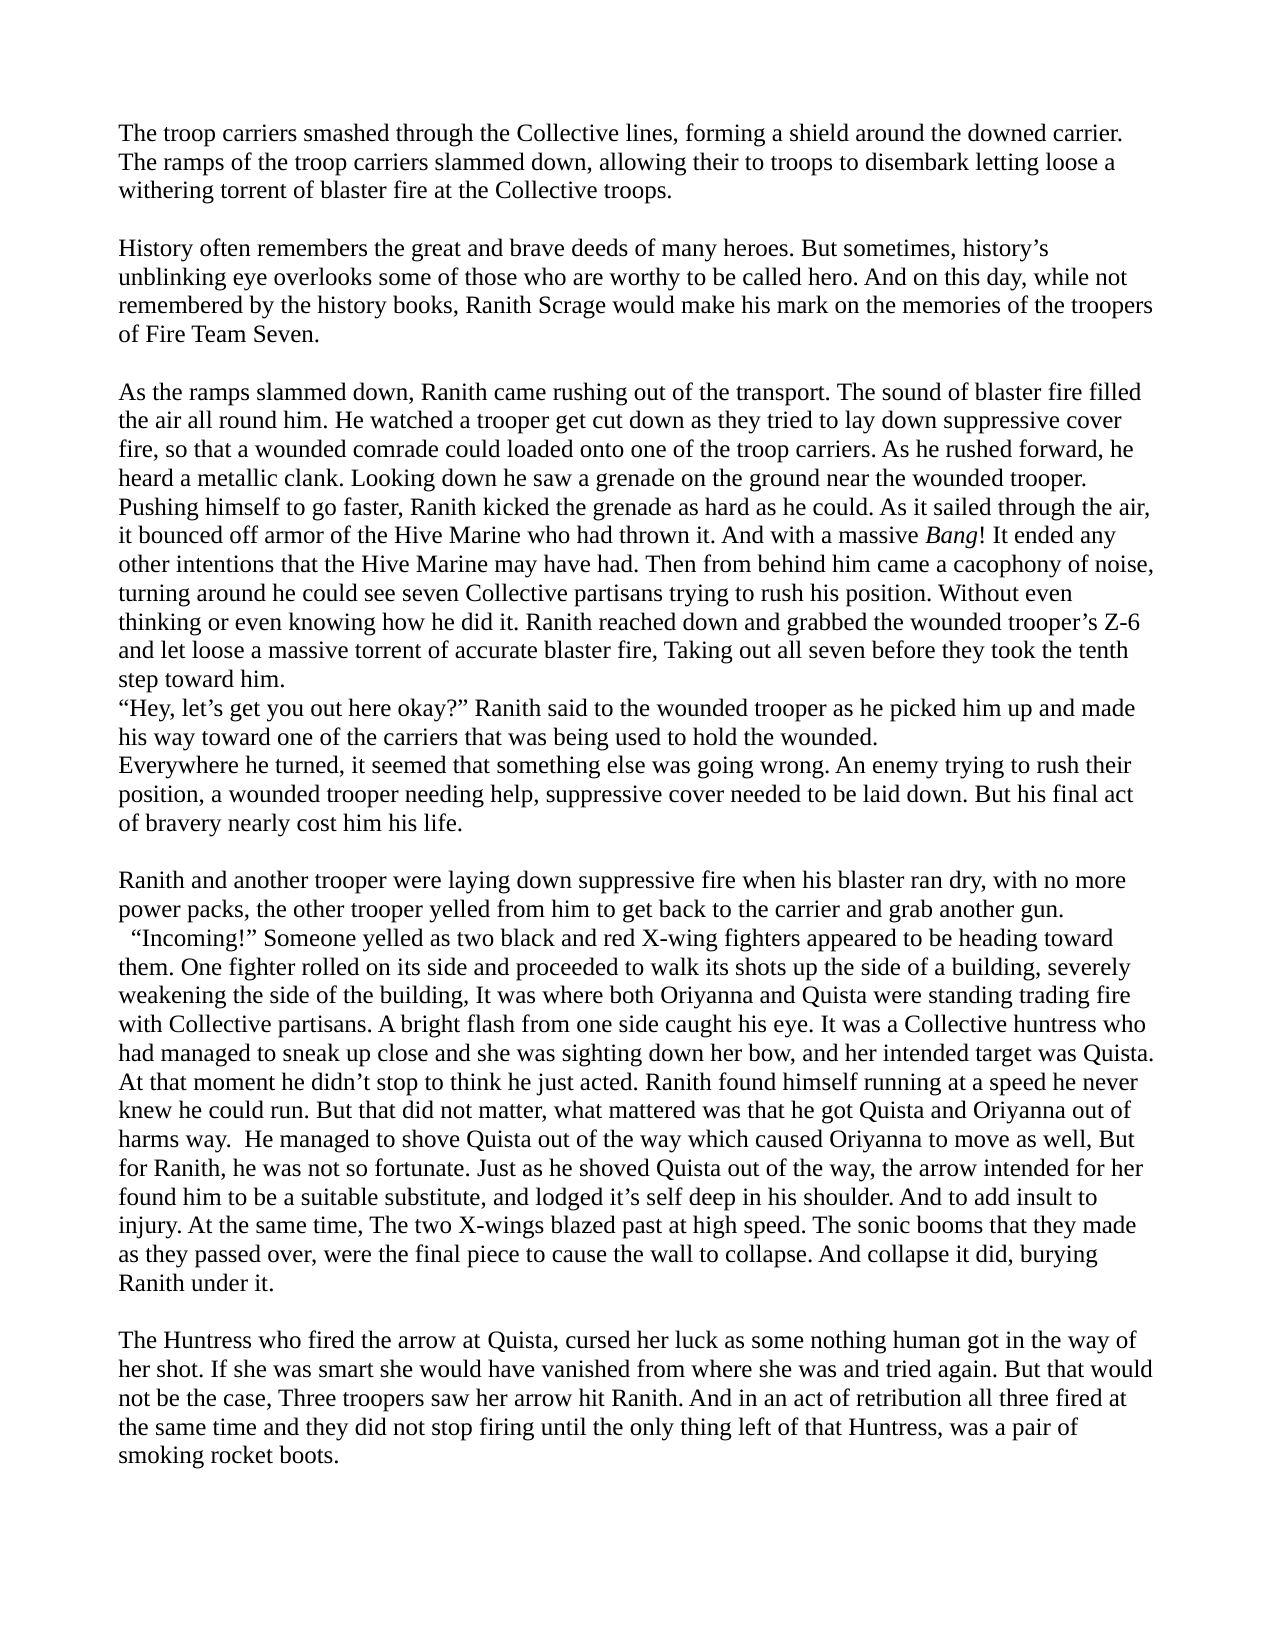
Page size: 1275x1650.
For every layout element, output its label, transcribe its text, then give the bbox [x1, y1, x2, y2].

text As the ramps slammed down, Ranith came rushing out of the transport. The sound of blaster fire filled the air all round him. He watched a trooper get cut down as they tried to lay down suppressive cover fire, so that a wounded comrade could loaded onto one of the troop carriers. As he rushed forward, he heard a metallic clank. Looking down he saw a grenade on the ground near the wounded trooper. Pushing himself to go faster, Ranith kicked the grenade as hard as he could. As it sailed through the air, it bounced off armor of the Hive Marine who had thrown it. And with a massive Bang! It ended any other intentions that the Hive Marine may have had. Then from behind him came a cacophony of noise, turning around he could see seven Collective partisans trying to rush his position. Without even thinking or even knowing how he did it. Ranith reached down and grabbed the wounded trooper’s Z-6 and let loose a massive torrent of accurate blaster fire, Taking out all seven before they took the tenth step toward him. [118, 377, 1157, 693]
text “Incoming!” Someone yelled as two black and red X-wing fighters appeared to be heading toward them. One fighter rolled on its side and proceeded to walk its shots up the side of a building, severely weakening the side of the building, It was where both Oriyanna and Quista were standing trading fire with Collective partisans. A bright flash from one side caught his eye. It was a Collective huntress who had managed to sneak up close and she was sighting down her bow, and her intended target was Quista. [118, 923, 1157, 1067]
text At that moment he didn’t stop to think he just acted. Ranith found himself running at a speed he never knew he could run. But that did not matter, what mattered was that he got Quista and Oriyanna out of harms way. He managed to shove Quista out of the way which caused Oriyanna to move as well, But for Ranith, he was not so fortunate. Just as he shoved Quista out of the way, the arrow intended for her found him to be a suitable substitute, and lodged it’s self deep in his shoulder. And to add insult to injury. At the same time, The two X-wings blazed past at high speed. The sonic booms that they made as they passed over, were the final piece to cause the wall to collapse. And collapse it did, burying Ranith under it. [118, 1067, 1157, 1297]
text Everywhere he turned, it seemed that something else was going wrong. An enemy trying to rush their position, a wounded trooper needing help, suppressive cover needed to be laid down. But his final act of bravery nearly cost him his life. [118, 751, 1157, 837]
text The Huntress who fired the arrow at Quista, cursed her luck as some nothing human got in the way of her shot. If she was smart she would have vanished from where she was and tried again. But that would not be the case, Three troopers saw her arrow hit Ranith. And in an act of retribution all three fired at the same time and they did not stop firing until the only thing left of that Huntress, was a pair of smoking rocket boots. [118, 1326, 1157, 1469]
text The troop carriers smashed through the Collective lines, forming a shield around the downed carrier. The ramps of the troop carriers slammed down, allowing their to troops to disembark letting loose a withering torrent of blaster fire at the Collective troops. [118, 118, 1157, 204]
text Ranith and another trooper were laying down suppressive fire when his blaster ran dry, with no more power packs, the other trooper yelled from him to get back to the carrier and grab another gun. [118, 866, 1157, 923]
text History often remembers the great and brave deeds of many heroes. But sometimes, history’s unblinking eye overlooks some of those who are worthy to be called hero. And on this day, while not remembered by the history books, Ranith Scrage would make his mark on the memories of the troopers of Fire Team Seven. [118, 233, 1157, 348]
text “Hey, let’s get you out here okay?” Ranith said to the wounded trooper as he picked him up and made his way toward one of the carriers that was being used to hold the wounded. [118, 693, 1157, 751]
